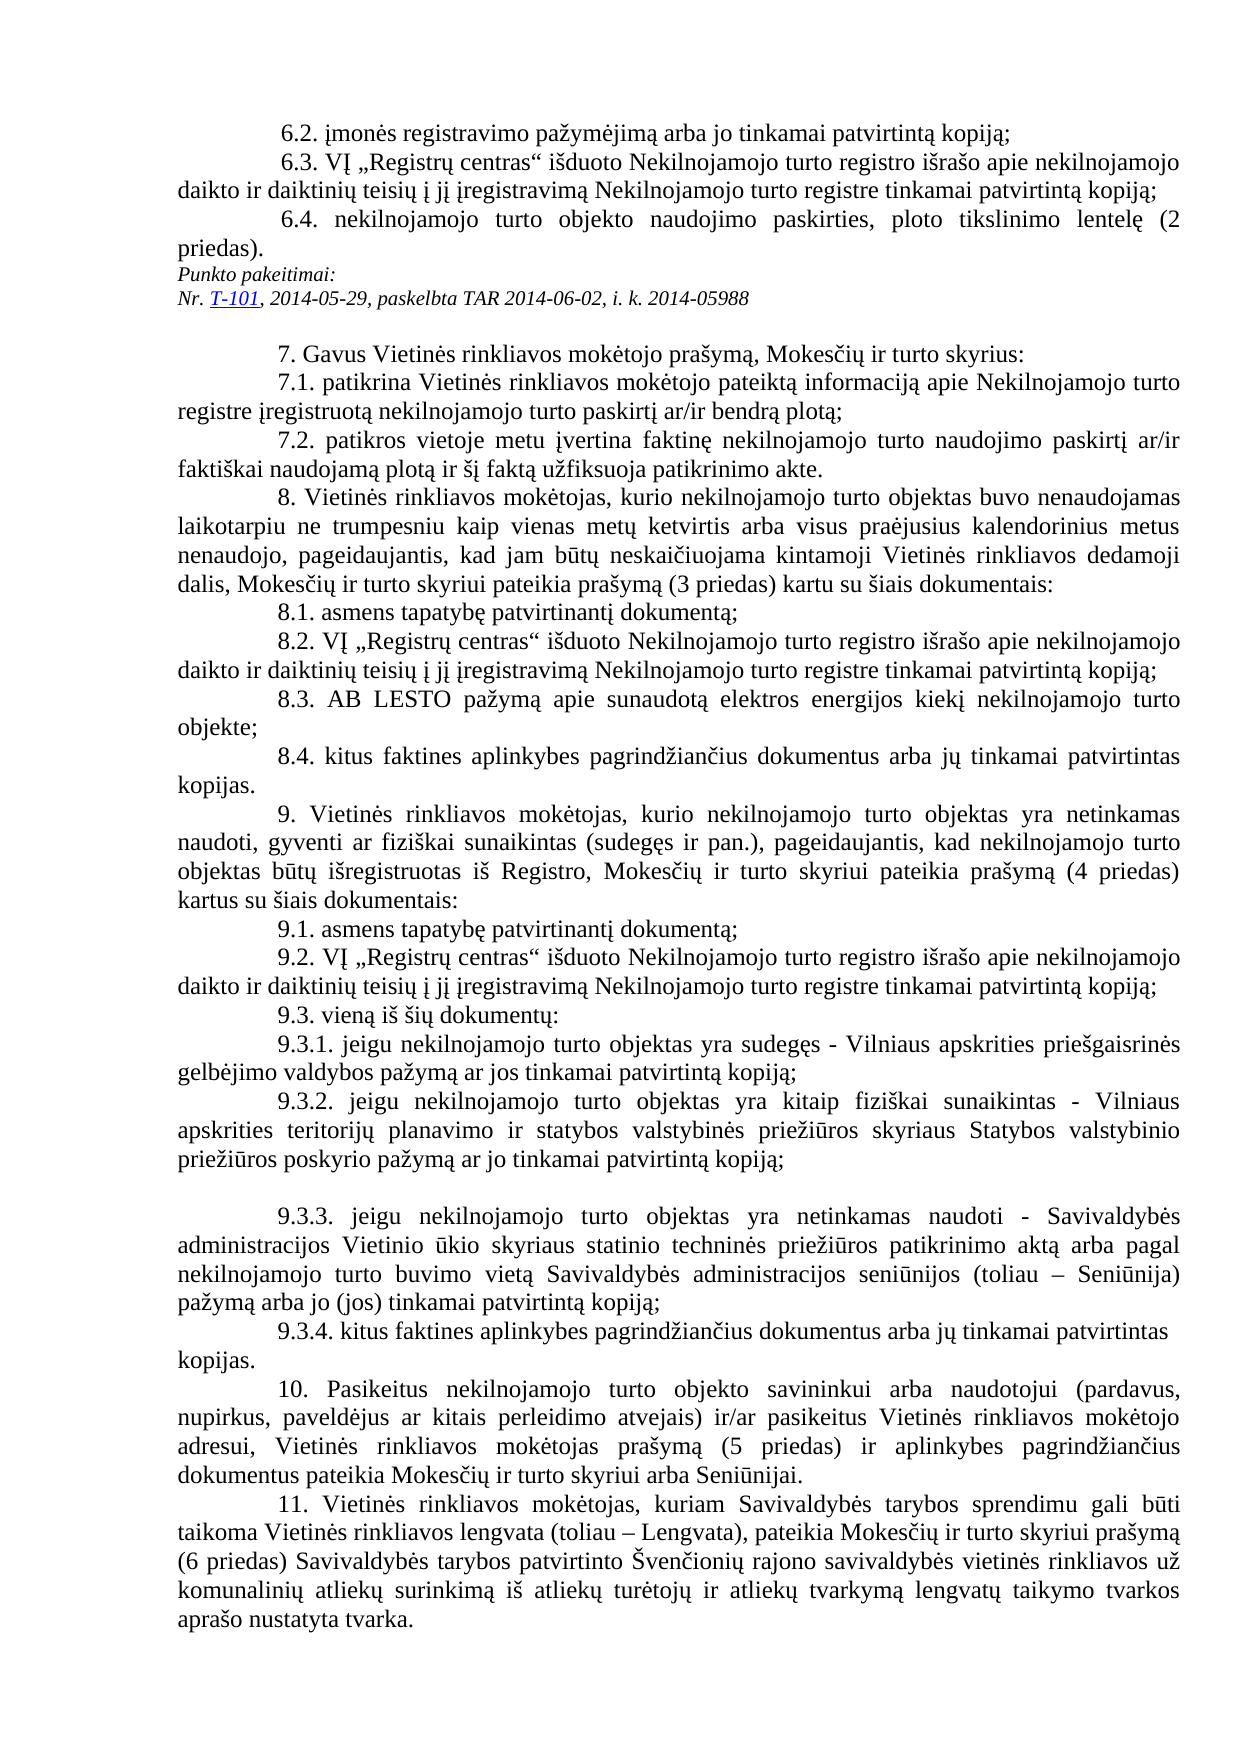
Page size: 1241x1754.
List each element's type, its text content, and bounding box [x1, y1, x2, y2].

text 10. Pasikeitus nekilnojamojo turto objekto savininkui arba naudotojui (pardavus, nupirkus, paveldėjus ar kitais perleidimo atvejais) ir/ar pasikeitus Vietinės rinkliavos mokėtojo adresui, Vietinės rinkliavos mokėtojas prašymą (5 priedas) ir aplinkybes pagrindžiančius dokumentus pateikia Mokesčių ir turto skyriui arba Seniūnijai. [177, 1374, 1181, 1489]
text 9.2. VĮ „Registrų centras“ išduoto Nekilnojamojo turto registro išrašo apie nekilnojamojo daikto ir daiktinių teisių į jį įregistravimą Nekilnojamojo turto registre tinkamai patvirtintą kopiją; [177, 942, 1181, 1000]
text 9.1. asmens tapatybę patvirtinantį dokumentą; [177, 914, 1181, 942]
text 8.1. asmens tapatybę patvirtinantį dokumentą; [177, 597, 1181, 626]
text 9.3.4. kitus faktines aplinkybes pagrindžiančius dokumentus arba jų tinkamai patvirtintas kopijas. [177, 1316, 1181, 1374]
text Punkto pakeitimai: [177, 262, 1181, 286]
text 9.3. vieną iš šių dokumentų: [177, 1000, 1181, 1029]
text 8.4. kitus faktines aplinkybes pagrindžiančius dokumentus arba jų tinkamai patvirtintas kopijas. [177, 741, 1181, 799]
text 8.2. VĮ „Registrų centras“ išduoto Nekilnojamojo turto registro išrašo apie nekilnojamojo daikto ir daiktinių teisių į jį įregistravimą Nekilnojamojo turto registre tinkamai patvirtintą kopiją; [177, 626, 1181, 684]
text 9.3.1. jeigu nekilnojamojo turto objektas yra sudegęs - Vilniaus apskrities priešgaisrinės gelbėjimo valdybos pažymą ar jos tinkamai patvirtintą kopiją; [177, 1029, 1181, 1086]
text 6.2. įmonės registravimo pažymėjimą arba jo tinkamai patvirtintą kopiją; [177, 118, 1181, 147]
text 8. Vietinės rinkliavos mokėtojas, kurio nekilnojamojo turto objektas buvo nenaudojamas laikotarpiu ne trumpesniu kaip vienas metų ketvirtis arba visus praėjusius kalendorinius metus nenaudojo, pageidaujantis, kad jam būtų neskaičiuojama kintamoji Vietinės rinkliavos dedamoji dalis, Mokesčių ir turto skyriui pateikia prašymą (3 priedas) kartu su šiais dokumentais: [177, 482, 1181, 597]
text 7.2. patikros vietoje metu įvertina faktinę nekilnojamojo turto naudojimo paskirtį ar/ir faktiškai naudojamą plotą ir šį faktą užfiksuoja patikrinimo akte. [177, 425, 1181, 482]
text 6.4. nekilnojamojo turto objekto naudojimo paskirties, ploto tikslinimo lentelę (2 priedas). [177, 204, 1181, 262]
text 9.3.2. jeigu nekilnojamojo turto objektas yra kitaip fiziškai sunaikintas - Vilniaus apskrities teritorijų planavimo ir statybos valstybinės priežiūros skyriaus Statybos valstybinio priežiūros poskyrio pažymą ar jo tinkamai patvirtintą kopiją; [177, 1086, 1181, 1172]
text 9. Vietinės rinkliavos mokėtojas, kurio nekilnojamojo turto objektas yra netinkamas naudoti, gyventi ar fiziškai sunaikintas (sudegęs ir pan.), pageidaujantis, kad nekilnojamojo turto objektas būtų išregistruotas iš Registro, Mokesčių ir turto skyriui pateikia prašymą (4 priedas) kartus su šiais dokumentais: [177, 799, 1181, 914]
text 7. Gavus Vietinės rinkliavos mokėtojo prašymą, Mokesčių ir turto skyrius: [177, 339, 1181, 367]
text 11. Vietinės rinkliavos mokėtojas, kuriam Savivaldybės tarybos sprendimu gali būti taikoma Vietinės rinkliavos lengvata (toliau – Lengvata), pateikia Mokesčių ir turto skyriui prašymą (6 priedas) Savivaldybės tarybos patvirtinto Švenčionių rajono savivaldybės vietinės rinkliavos už komunalinių atliekų surinkimą iš atliekų turėtojų ir atliekų tvarkymą lengvatų taikymo tvarkos aprašo nustatyta tvarka. [177, 1489, 1181, 1632]
text Nr. T-101, 2014-05-29, paskelbta TAR 2014-06-02, i. k. 2014-05988 [177, 286, 1181, 310]
text 7.1. patikrina Vietinės rinkliavos mokėtojo pateiktą informaciją apie Nekilnojamojo turto registre įregistruotą nekilnojamojo turto paskirtį ar/ir bendrą plotą; [177, 367, 1181, 425]
text 9.3.3. jeigu nekilnojamojo turto objektas yra netinkamas naudoti - Savivaldybės administracijos Vietinio ūkio skyriaus statinio techninės priežiūros patikrinimo aktą arba pagal nekilnojamojo turto buvimo vietą Savivaldybės administracijos seniūnijos (toliau – Seniūnija) pažymą arba jo (jos) tinkamai patvirtintą kopiją; [177, 1201, 1181, 1316]
text 6.3. VĮ „Registrų centras“ išduoto Nekilnojamojo turto registro išrašo apie nekilnojamojo daikto ir daiktinių teisių į jį įregistravimą Nekilnojamojo turto registre tinkamai patvirtintą kopiją; [177, 147, 1181, 204]
text 8.3. AB LESTO pažymą apie sunaudotą elektros energijos kiekį nekilnojamojo turto objekte; [177, 684, 1181, 741]
